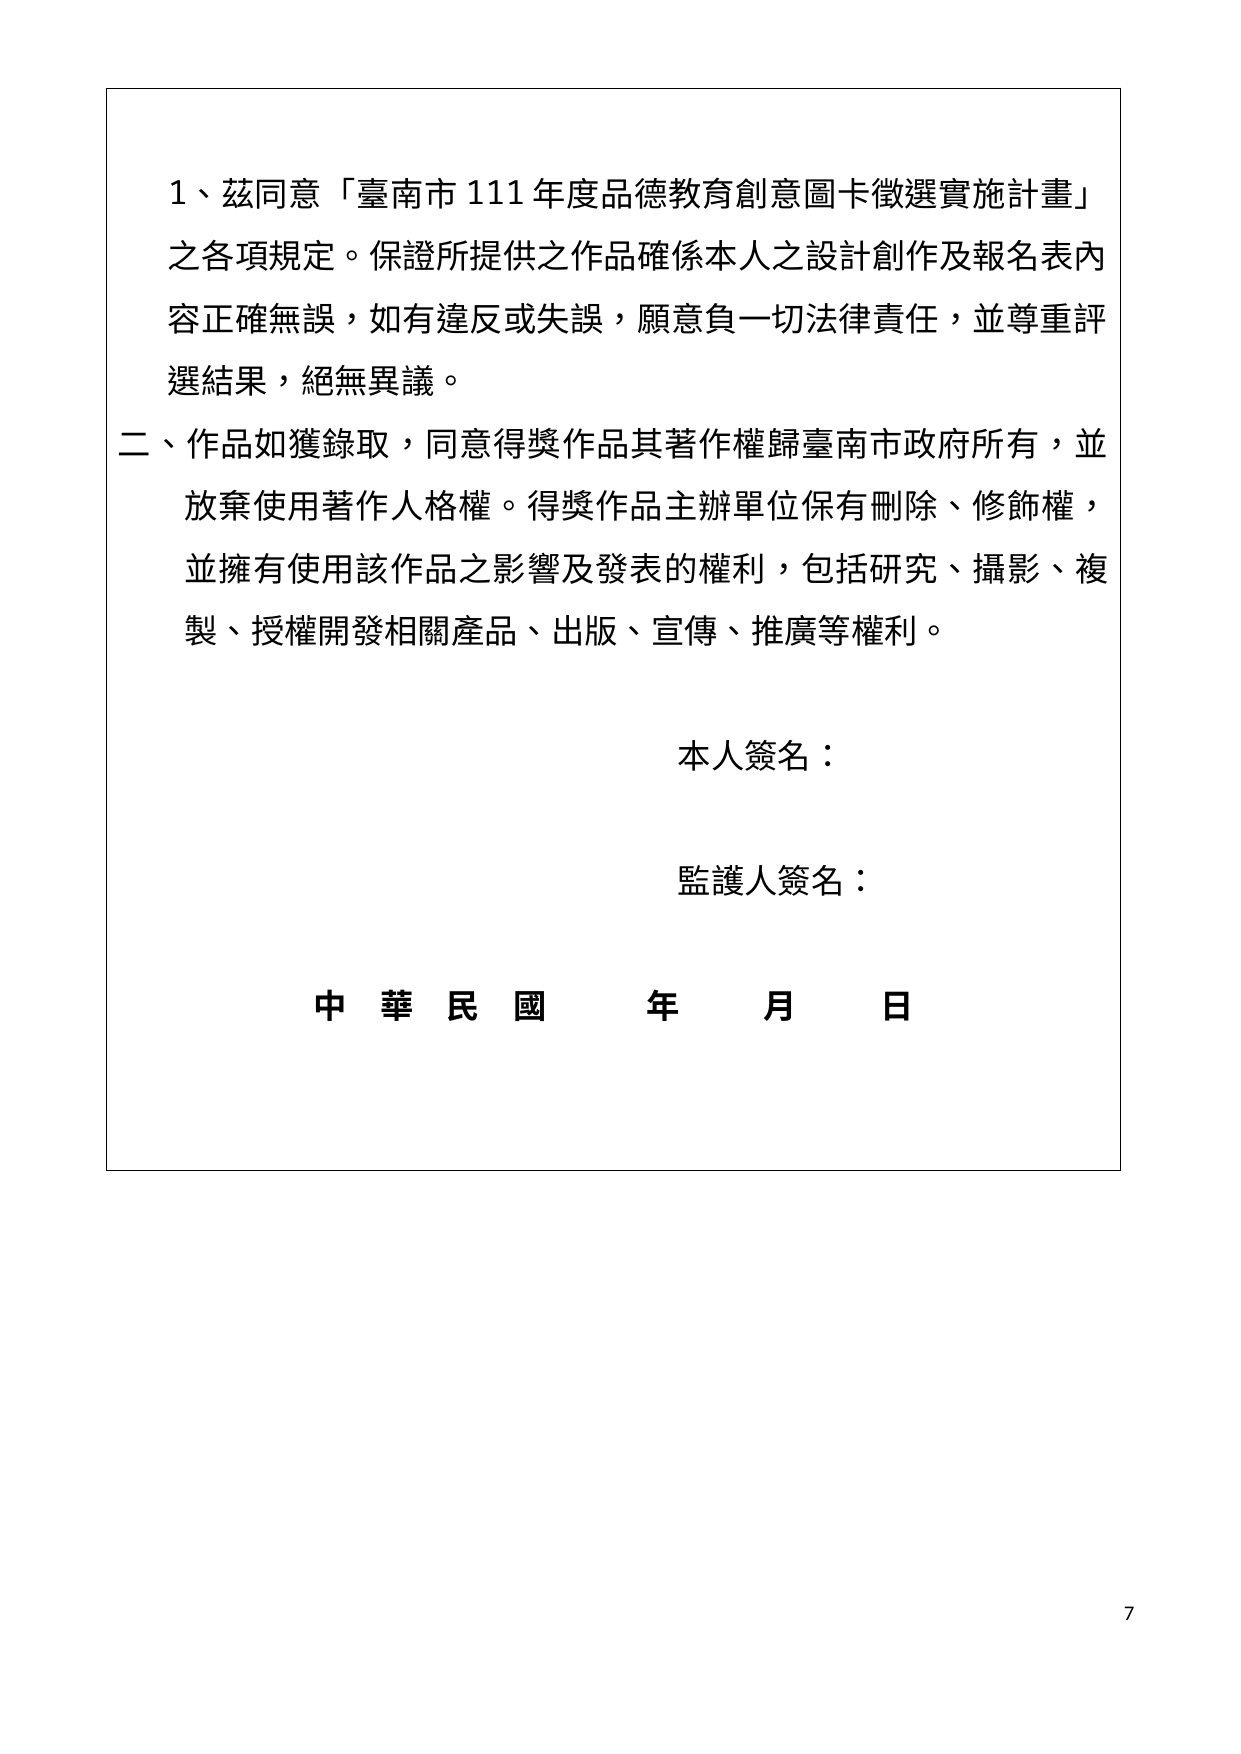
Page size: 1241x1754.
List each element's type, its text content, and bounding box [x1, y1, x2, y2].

table_cell 茲同意「臺南市111年度品德教育創意圖卡徵選實施計畫」之各項規定。保證所提供之作品確係本人之設計創作及報名表內容正確無誤，如有違反或失誤，願意負一切法律責任，並尊重評選結果，絕無異議。 二、作品如獲錄取，同意得獎作品其著作權歸臺南市政府所有，並放棄使用著作人格權。得獎作品主辦單位保有刪除、修飾權，並擁有使用該作品之影響及發表的權利，包括研究、攝影、複製、授權開發相關產品、出版、宣傳、推廣等權利。 本人簽名： 監護人簽名： 中 華 民 國 年 月 日 [107, 89, 1120, 1170]
